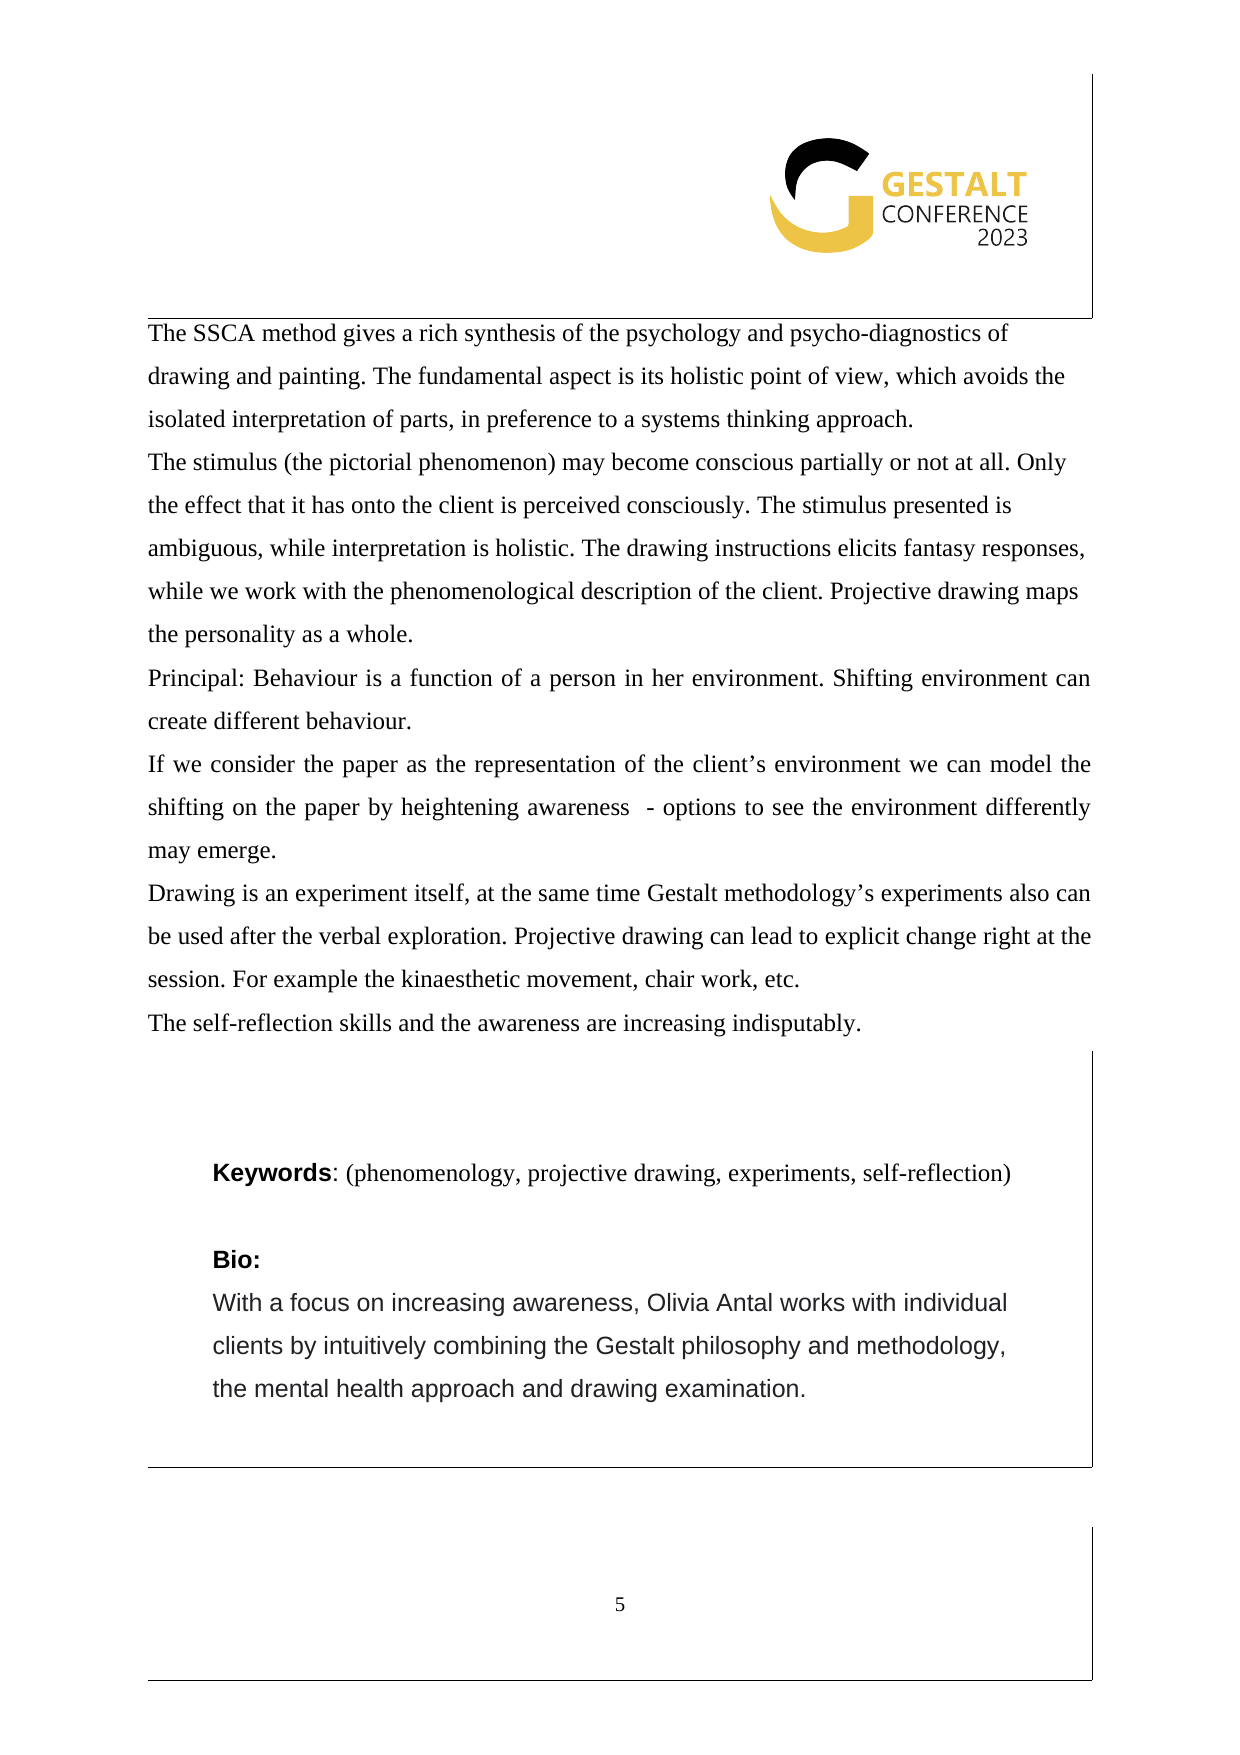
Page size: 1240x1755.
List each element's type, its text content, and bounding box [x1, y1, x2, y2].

subtitle If we consider the paper as the representation of the client’s environment we can model the shifting on the paper by heightening awareness - options to see the environment differently may emerge. [148, 749, 1092, 864]
text Keywords: (phenomenology, projective drawing, experiments, self-reflection) [148, 1094, 1092, 1180]
subtitle Principal: Behaviour is a function of a person in her environment. Shifting environment can create different behaviour. [148, 663, 1092, 734]
text Bio: [148, 1180, 1092, 1223]
subtitle The SSCA method gives a rich synthesis of the psychology and psycho-diagnostics of drawing and painting. The fundamental aspect is its holistic point of view, which avoids the isolated interpretation of parts, in preference to a systems thinking approach. [148, 318, 1092, 433]
subtitle The self-reflection skills and the awareness are increasing indisputably. [148, 1008, 1092, 1036]
subtitle The stimulus (the pictorial phenomenon) may become conscious partially or not at all. Only the effect that it has onto the client is perceived consciously. The stimulus presented is ambiguous, while interpretation is holistic. The drawing instructions elicits fantasy responses, while we work with the phenomenological description of the client. Projective drawing maps the personality as a whole. [148, 447, 1092, 648]
text With a focus on increasing awareness, Olivia Antal works with individual clients by intuitively combining the Gestalt philosophy and methodology, the mental health approach and drawing examination. [148, 1223, 1092, 1467]
subtitle Drawing is an experiment itself, at the same time Gestalt methodology’s experiments also can be used after the verbal exploration. Projective drawing can lead to explicit change right at the session. For example the kinaesthetic movement, chair work, etc. [148, 878, 1092, 993]
